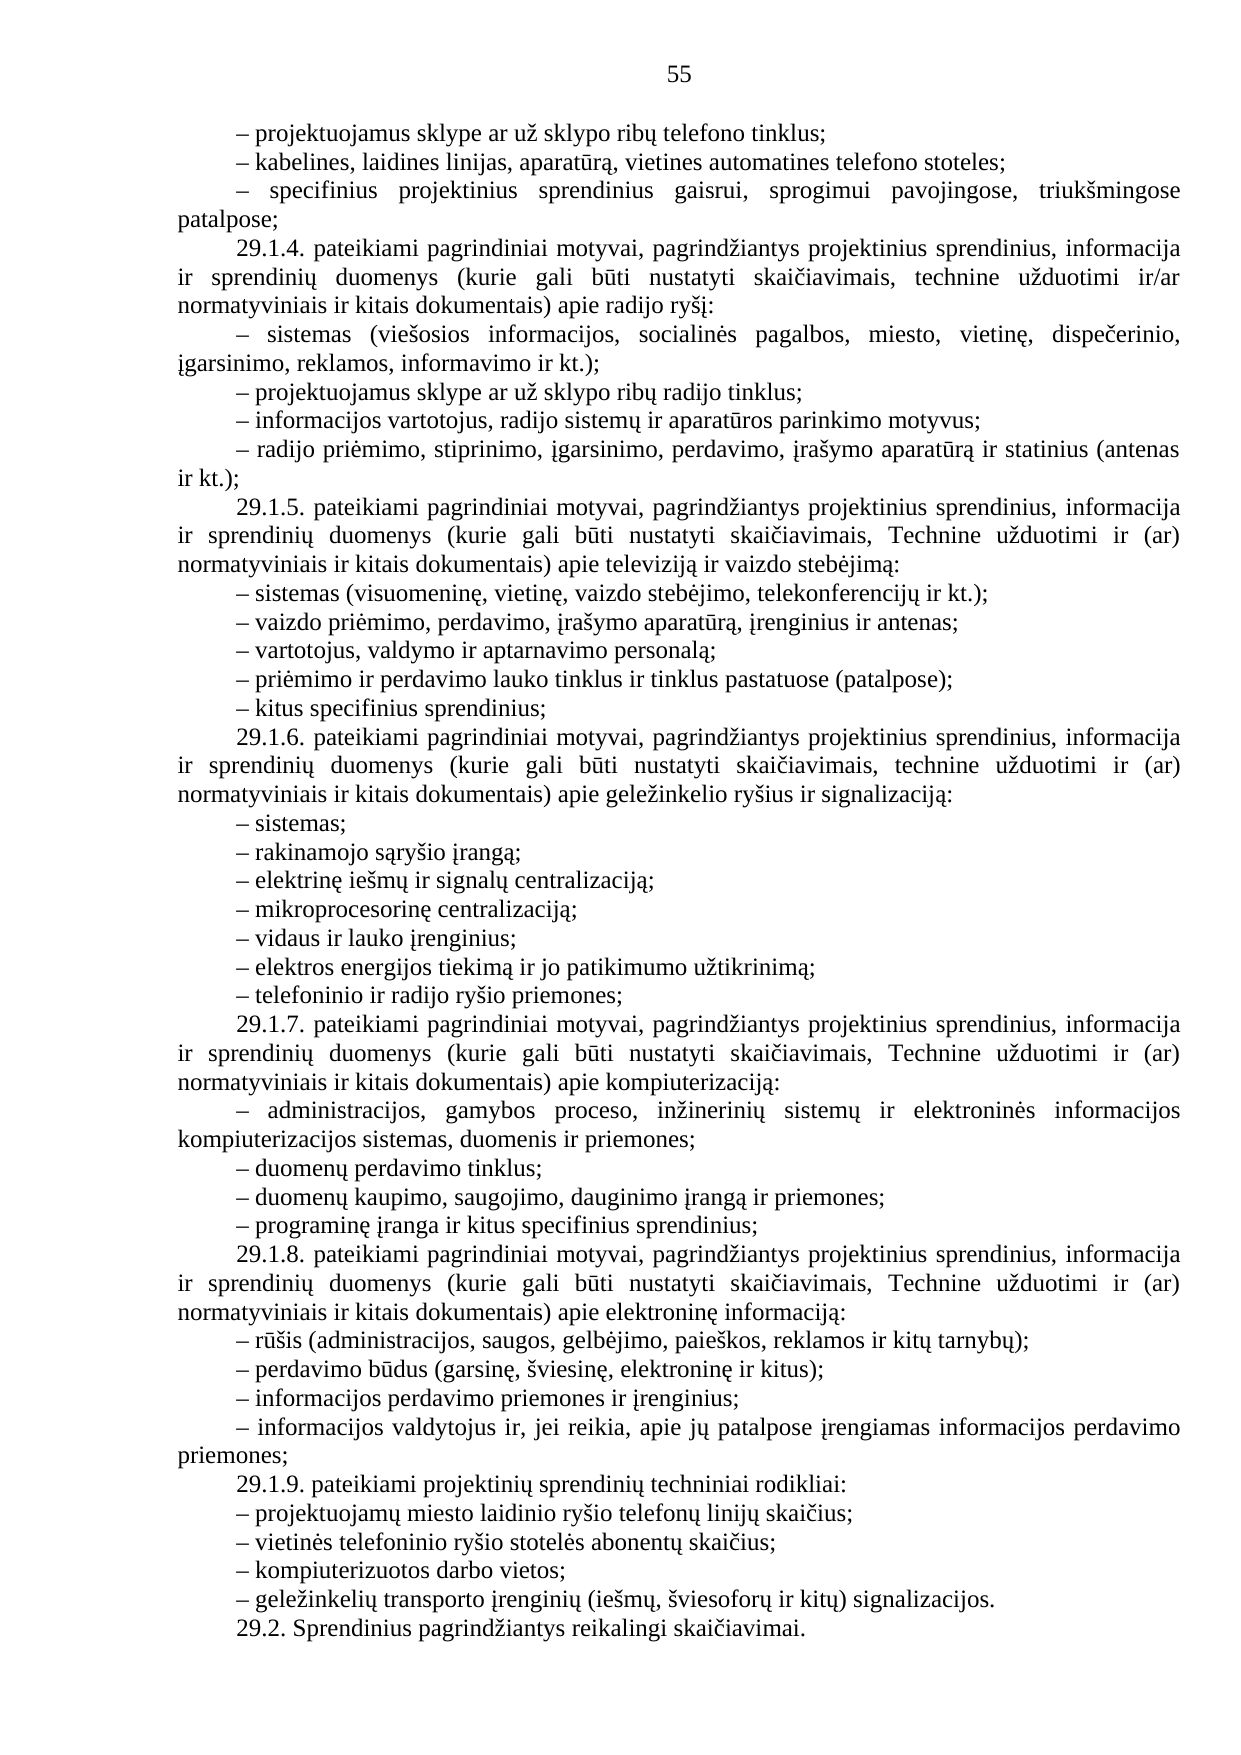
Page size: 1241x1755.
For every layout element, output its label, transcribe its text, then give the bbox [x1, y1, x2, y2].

text 29.2. Sprendinius pagrindžiantys reikalingi skaičiavimai. [177, 1613, 1181, 1642]
text – sistemas (visuomeninę, vietinę, vaizdo stebėjimo, telekonferencijų ir kt.); [177, 578, 1181, 607]
text – sistemas (viešosios informacijos, socialinės pagalbos, miesto, vietinę, dispečerinio, įgarsinimo, reklamos, informavimo ir kt.); [177, 319, 1181, 377]
text – geležinkelių transporto įrenginių (iešmų, šviesoforų ir kitų) signalizacijos. [177, 1584, 1181, 1613]
text – rūšis (administracijos, saugos, gelbėjimo, paieškos, reklamos ir kitų tarnybų); [177, 1326, 1181, 1354]
text – kitus specifinius sprendinius; [177, 693, 1181, 722]
text 29.1.8. pateikiami pagrindiniai motyvai, pagrindžiantys projektinius sprendinius, informacija ir sprendinių duomenys (kurie gali būti nustatyti skaičiavimais, Technine užduotimi ir (ar) normatyviniais ir kitais dokumentais) apie elektroninę informaciją: [177, 1239, 1181, 1326]
text – elektros energijos tiekimą ir jo patikimumo užtikrinimą; [177, 952, 1181, 981]
text – duomenų kaupimo, saugojimo, dauginimo įrangą ir priemones; [177, 1182, 1181, 1211]
text – administracijos, gamybos proceso, inžinerinių sistemų ir elektroninės informacijos kompiuterizacijos sistemas, duomenis ir priemones; [177, 1096, 1181, 1153]
text 29.1.4. pateikiami pagrindiniai motyvai, pagrindžiantys projektinius sprendinius, informacija ir sprendinių duomenys (kurie gali būti nustatyti skaičiavimais, technine užduotimi ir/ar normatyviniais ir kitais dokumentais) apie radijo ryšį: [177, 233, 1181, 319]
text – vietinės telefoninio ryšio stotelės abonentų skaičius; [177, 1527, 1181, 1556]
text – mikroprocesorinę centralizaciją; [177, 894, 1181, 923]
text 29.1.6. pateikiami pagrindiniai motyvai, pagrindžiantys projektinius sprendinius, informacija ir sprendinių duomenys (kurie gali būti nustatyti skaičiavimais, technine užduotimi ir (ar) normatyviniais ir kitais dokumentais) apie geležinkelio ryšius ir signalizaciją: [177, 722, 1181, 808]
text – radijo priėmimo, stiprinimo, įgarsinimo, perdavimo, įrašymo aparatūrą ir statinius (antenas ir kt.); [177, 434, 1181, 492]
text – informacijos vartotojus, radijo sistemų ir aparatūros parinkimo motyvus; [177, 406, 1181, 434]
text 29.1.5. pateikiami pagrindiniai motyvai, pagrindžiantys projektinius sprendinius, informacija ir sprendinių duomenys (kurie gali būti nustatyti skaičiavimais, Technine užduotimi ir (ar) normatyviniais ir kitais dokumentais) apie televiziją ir vaizdo stebėjimą: [177, 492, 1181, 578]
text – specifinius projektinius sprendinius gaisrui, sprogimui pavojingose, triukšmingose patalpose; [177, 176, 1181, 233]
text – telefoninio ir radijo ryšio priemones; [177, 981, 1181, 1009]
text – projektuojamus sklype ar už sklypo ribų radijo tinklus; [177, 377, 1181, 406]
text – informacijos valdytojus ir, jei reikia, apie jų patalpose įrengiamas informacijos perdavimo priemones; [177, 1412, 1181, 1469]
text 29.1.9. pateikiami projektinių sprendinių techniniai rodikliai: [177, 1469, 1181, 1498]
text – vartotojus, valdymo ir aptarnavimo personalą; [177, 636, 1181, 664]
text – programinę įranga ir kitus specifinius sprendinius; [177, 1211, 1181, 1239]
text – kompiuterizuotos darbo vietos; [177, 1556, 1181, 1584]
text – projektuojamus sklype ar už sklypo ribų telefono tinklus; [177, 118, 1181, 147]
text 29.1.7. pateikiami pagrindiniai motyvai, pagrindžiantys projektinius sprendinius, informacija ir sprendinių duomenys (kurie gali būti nustatyti skaičiavimais, Technine užduotimi ir (ar) normatyviniais ir kitais dokumentais) apie kompiuterizaciją: [177, 1009, 1181, 1096]
text – sistemas; [177, 808, 1181, 837]
text – rakinamojo sąryšio įrangą; [177, 837, 1181, 866]
text – kabelines, laidines linijas, aparatūrą, vietines automatines telefono stoteles; [177, 147, 1181, 176]
text – informacijos perdavimo priemones ir įrenginius; [177, 1383, 1181, 1412]
text – vaizdo priėmimo, perdavimo, įrašymo aparatūrą, įrenginius ir antenas; [177, 607, 1181, 636]
text – priėmimo ir perdavimo lauko tinklus ir tinklus pastatuose (patalpose); [177, 664, 1181, 693]
text – perdavimo būdus (garsinę, šviesinę, elektroninę ir kitus); [177, 1354, 1181, 1383]
text – elektrinę iešmų ir signalų centralizaciją; [177, 866, 1181, 894]
text – duomenų perdavimo tinklus; [177, 1153, 1181, 1182]
text – projektuojamų miesto laidinio ryšio telefonų linijų skaičius; [177, 1498, 1181, 1527]
text – vidaus ir lauko įrenginius; [177, 923, 1181, 952]
